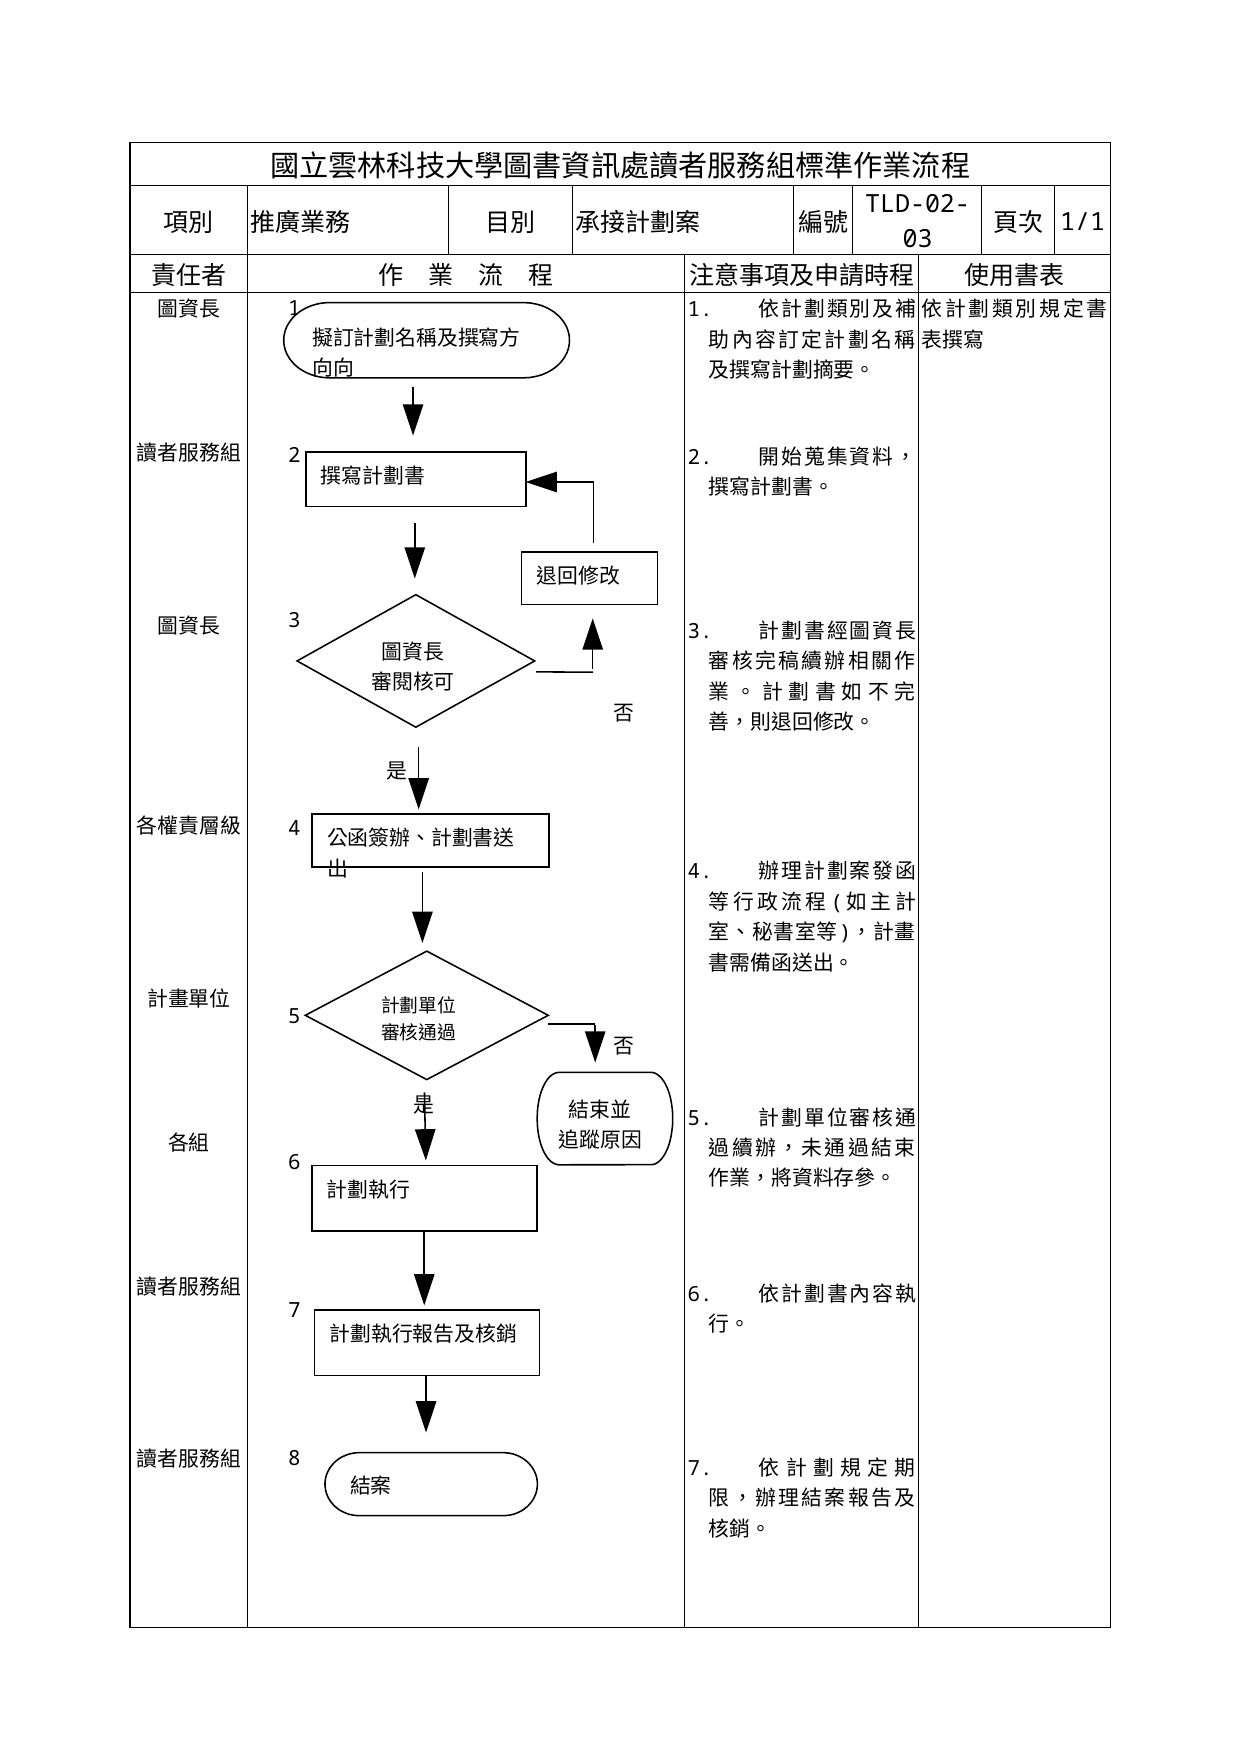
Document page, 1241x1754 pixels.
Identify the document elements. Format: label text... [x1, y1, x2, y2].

table_cell 作 業 流 程 [248, 255, 684, 292]
table_cell 依計劃類別規定書表撰寫 [919, 293, 1110, 1627]
table_cell 圖資長 讀者服務組 圖資長 各權責層級 計畫單位 各組 讀者服務組 讀者服務組 [131, 293, 247, 1627]
table_cell 1/1 [1055, 186, 1110, 254]
table_cell 注意事項及申請時程 [685, 255, 918, 292]
table_cell 推廣業務 [248, 186, 448, 254]
table_cell 項別 [131, 186, 247, 254]
table_header 國立雲林科技大學圖書資訊處讀者服務組標準作業流程 [131, 143, 1110, 185]
table_cell 承接計劃案 [573, 186, 793, 254]
table_cell 目別 [449, 186, 572, 254]
table_cell 使用書表 [919, 255, 1110, 292]
table_cell TLD-02-03 [853, 186, 981, 254]
table_cell 頁次 [982, 186, 1054, 254]
table_cell 責任者 [131, 255, 247, 292]
table_cell 編號 [794, 186, 852, 254]
table_cell 1 2 3 否 是 4 5 否 是 6 7 8 [248, 293, 684, 1627]
table_cell 依計劃類別及補助內容訂定計劃名稱及撰寫計劃摘要。 開始蒐集資料，撰寫計劃書。 計劃書經圖資長審核完稿續辦相關作業。計劃書如不完善，則退回修改。 辦理計劃案發函等行政流程(如主計室、秘書室等)，計畫書需備函送出。 計劃單位審核通過續辦，未通過結束作業，將資料存參。 依計劃書內容執行。 依計劃規定期限，辦理結案報告及核銷。 計劃結案。 [685, 293, 918, 1627]
